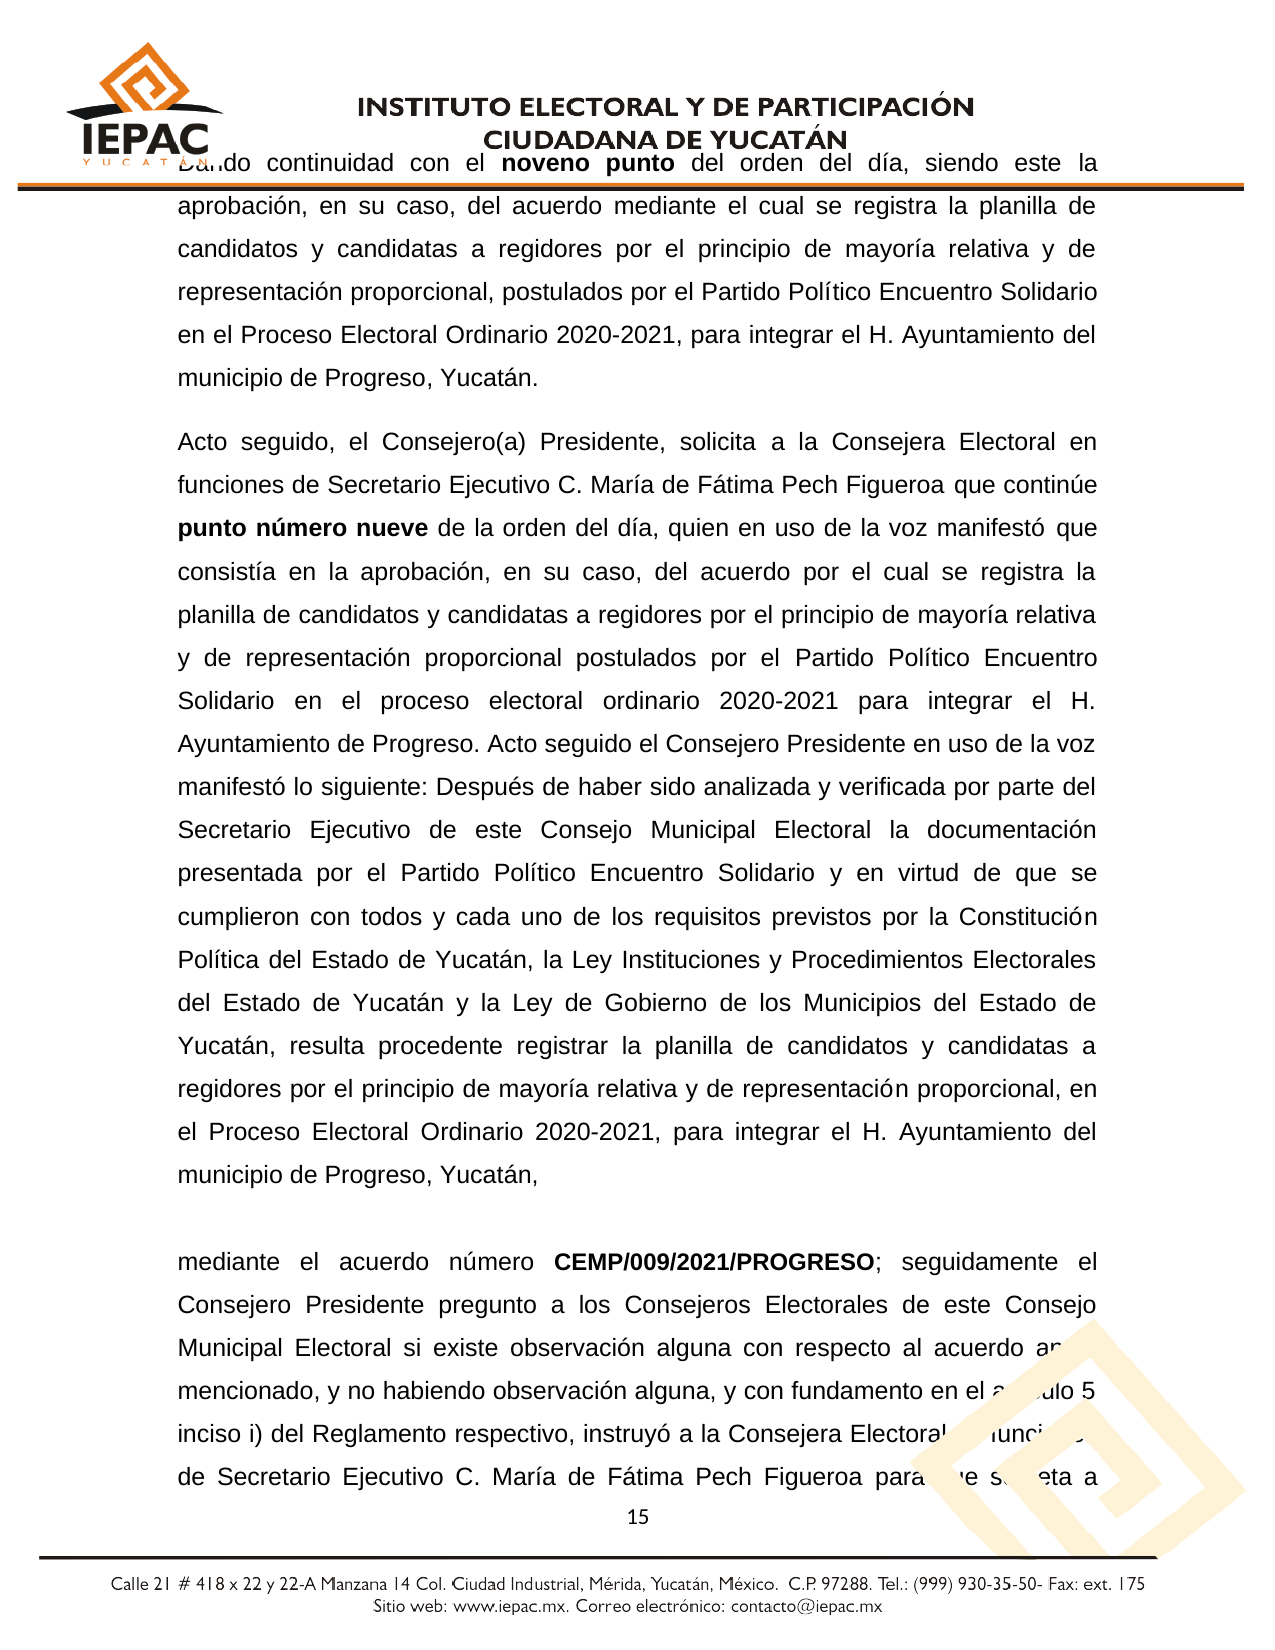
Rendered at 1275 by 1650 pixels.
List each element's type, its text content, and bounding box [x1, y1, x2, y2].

text Acto seguido, el Consejero(a) Presidente, solicita a la Consejera Electoral en funciones de Secretario Ejecutivo C. María de Fátima Pech Figueroa que continúe punto número nueve de la orden del día, quien en uso de la voz manifestó que consistía en la aprobación, en su caso, del acuerdo por el cual se registra la planilla de candidatos y candidatas a regidores por el principio de mayoría relativa y de representación proporcional postulados por el Partido Político Encuentro Solidario en el proceso electoral ordinario 2020-2021 para integrar el H. Ayuntamiento de Progreso. Acto seguido el Consejero Presidente en uso de la voz manifestó lo siguiente: Después de haber sido analizada y verificada por parte del Secretario Ejecutivo de este Consejo Municipal Electoral la documentación presentada por el Partido Político Encuentro Solidario y en virtud de que se cumplieron con todos y cada uno de los requisitos previstos por la Constitución Política del Estado de Yucatán, la Ley Instituciones y Procedimientos Electorales del Estado de Yucatán y la Ley de Gobierno de los Municipios del Estado de Yucatán, resulta procedente registrar la planilla de candidatos y candidatas a regidores por el principio de mayoría relativa y de representación proporcional, en el Proceso Electoral Ordinario 2020-2021, para integrar el H. Ayuntamiento del municipio de Progreso, Yucatán, [177, 427, 1098, 1189]
text aprobación, en su caso, del acuerdo mediante el cual se registra la planilla de candidatos y candidatas a regidores por el principio de mayoría relativa y de representación proporcional, postulados por el Partido Político Encuentro Solidario en el Proceso Electoral Ordinario 2020-2021, para integrar el H. Ayuntamiento del municipio de Progreso, Yucatán. [177, 192, 1098, 392]
text mediante el acuerdo número CEMP/009/2021/PROGRESO; seguidamente el Consejero Presidente pregunto a los Consejeros Electorales de este Consejo Municipal Electoral si existe observación alguna con respecto al acuerdo antes mencionado, y no habiendo observación alguna, y con fundamento en el artículo 5 inciso i) del Reglamento respectivo, instruyó a la Consejera Electoral en funciones de Secretario Ejecutivo C. María de Fátima Pech Figueroa para que someta a [177, 1247, 1098, 1491]
text Dando continuidad con el noveno punto del orden del día, siendo este la [177, 148, 1098, 182]
